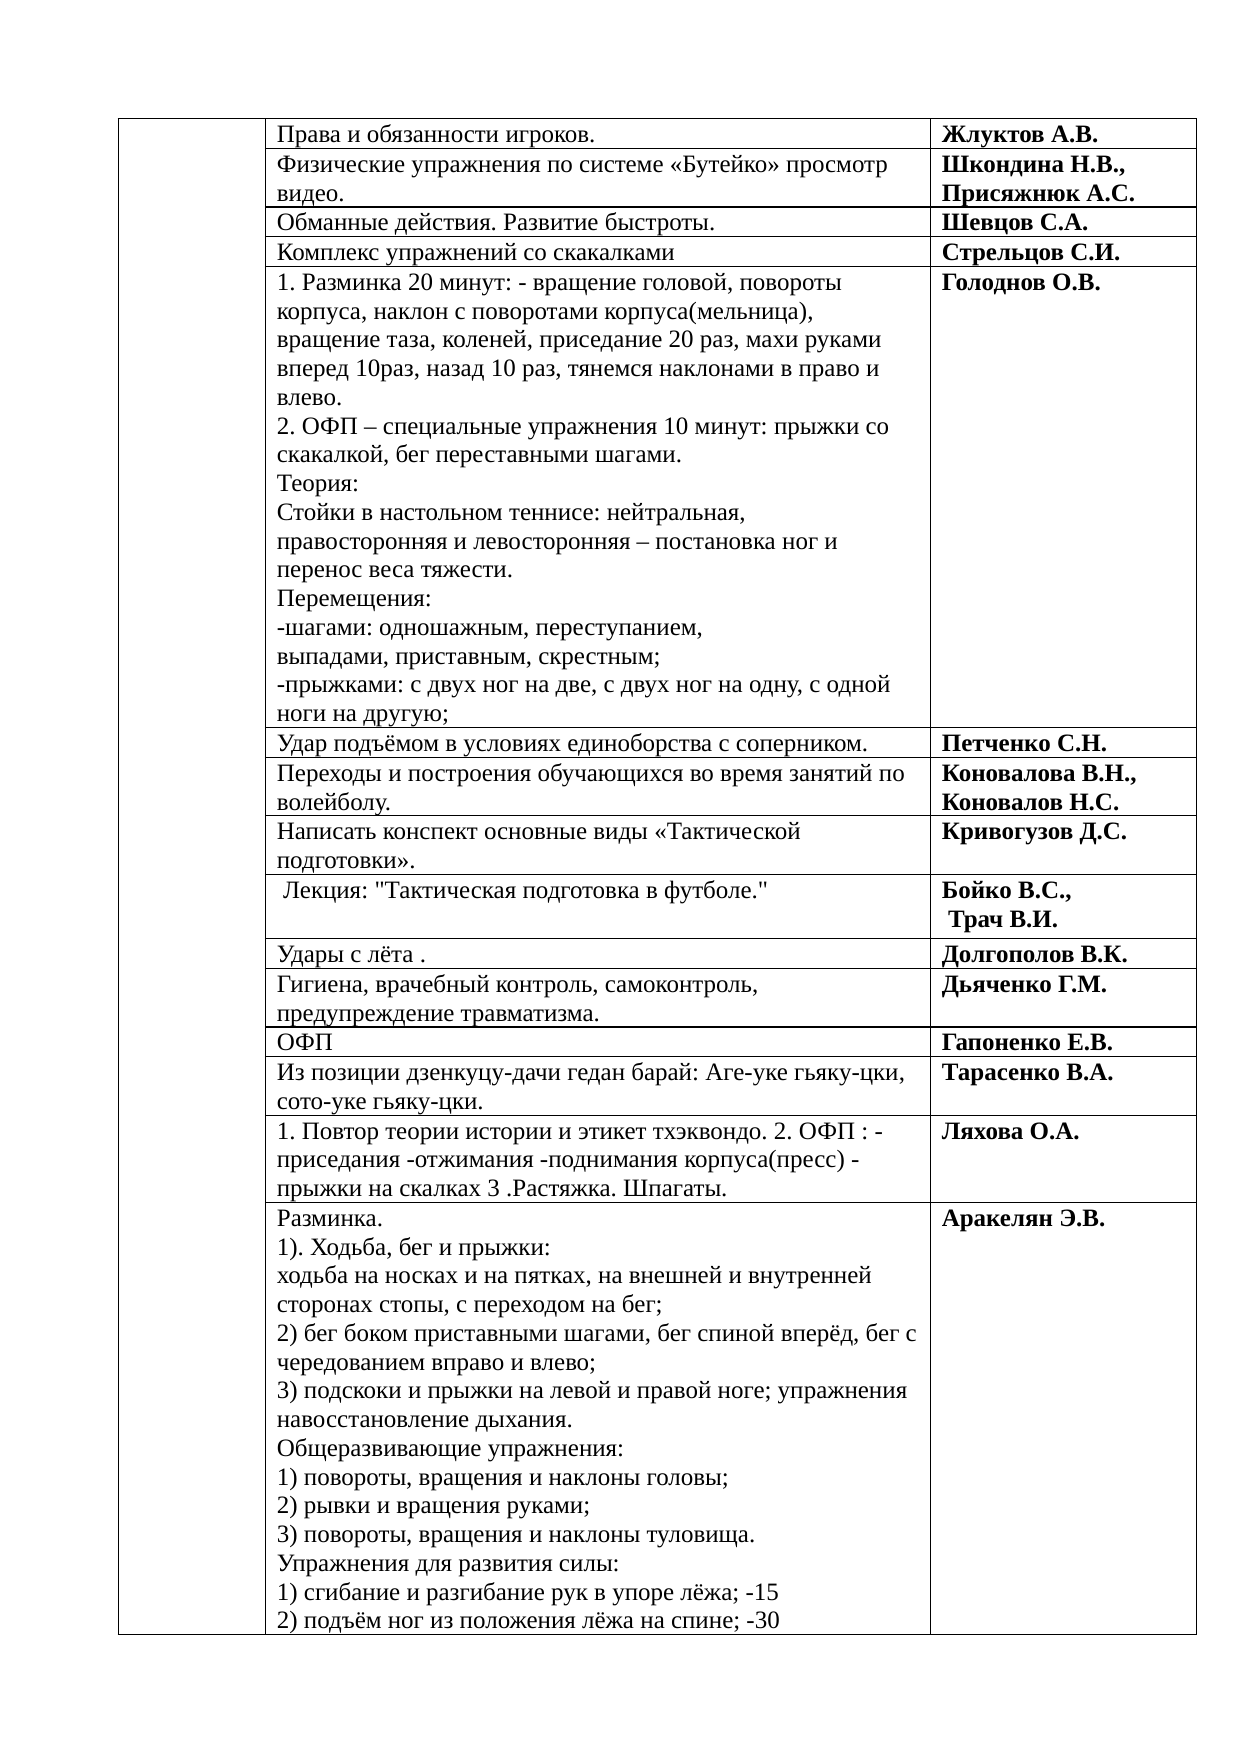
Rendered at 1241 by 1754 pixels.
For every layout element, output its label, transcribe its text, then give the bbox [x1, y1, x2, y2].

table_cell Гапоненко Е.В. [931, 1028, 1196, 1056]
table_cell Гигиена, врачебный контроль, самоконтроль, предупреждение травматизма. [266, 969, 930, 1026]
table_cell Обманные действия. Развитие быстроты. [266, 208, 930, 236]
table_cell ОФП [266, 1028, 930, 1056]
table_cell Написать конспект основные виды «Тактической подготовки». [266, 816, 930, 874]
table_cell Удар подъёмом в условиях единоборства с соперником. [266, 728, 930, 757]
table_cell Кривогузов Д.С. [931, 816, 1196, 874]
table_cell Коновалова В.Н., Коновалов Н.С. [931, 758, 1196, 815]
table_cell Лекция: "Тактическая подготовка в футболе." [266, 875, 930, 938]
table_cell Шкондина Н.В., Присяжнюк А.С. [931, 149, 1196, 206]
table_cell Долгополов В.К. [931, 939, 1196, 968]
table_cell Из позиции дзенкуцу-дачи гедан барай: Аге-уке гьяку-цки, сото-уке гьяку-цки. [266, 1057, 930, 1115]
table_cell Петченко С.Н. [931, 728, 1196, 757]
table_cell Права и обязанности игроков. [266, 119, 930, 148]
table_cell Разминка. 1). Ходьба, бег и прыжки: ходьба на носках и на пятках, на внешней и внутренней сторонах стопы, с переходом на бег; 2) бег боком приставными шагами, бег спиной вперёд, бег с чередованием вправо и влево; 3) подскоки и прыжки на левой и правой ноге; упражнения навосстановление дыхания. Общеразвивающие упражнения: 1) повороты, вращения и наклоны головы; 2) рывки и вращения руками; 3) повороты, вращения и наклоны туловища. Упражнения для развития силы: 1) сгибание и разгибание рук в упоре лёжа; -15 2) подъём ног из положения лёжа на спине; -30 [266, 1203, 930, 1634]
table_cell 1. Разминка 20 минут: - вращение головой, повороты корпуса, наклон с поворотами корпуса(мельница), вращение таза, коленей, приседание 20 раз, махи руками вперед 10раз, назад 10 раз, тянемся наклонами в право и влево. 2. ОФП – специальные упражнения 10 минут: прыжки со скакалкой, бег переставными шагами. Теория: Стойки в настольном теннисе: нейтральная, правосторонняя и левосторонняя – постановка ног и перенос веса тяжести. Перемещения: -шагами: одношажным, переступанием, выпадами, приставным, скрестным; -прыжками: с двух ног на две, с двух ног на одну, с одной ноги на другую; [266, 267, 930, 727]
table_cell Удары с лёта . [266, 939, 930, 968]
table_cell Комплекс упражнений со скакалками [266, 237, 930, 266]
table_cell Голоднов О.В. [931, 267, 1196, 727]
table_cell 1. Повтор теории истории и этикет тхэквондо. 2. ОФП : -приседания -отжимания -поднимания корпуса(пресс) -прыжки на скалках 3 .Растяжка. Шпагаты. [266, 1116, 930, 1202]
table_cell Ляхова О.А. [931, 1116, 1196, 1202]
table_cell Тарасенко В.А. [931, 1057, 1196, 1115]
table_cell Физические упражнения по системе «Бутейко» просмотр видео. [266, 149, 930, 206]
table_cell Шевцов С.А. [931, 208, 1196, 236]
table_cell Переходы и построения обучающихся во время занятий по волейболу. [266, 758, 930, 815]
table_cell [119, 119, 265, 1634]
table_cell Стрельцов С.И. [931, 237, 1196, 266]
table_cell Бойко В.С., Трач В.И. [931, 875, 1196, 938]
table_cell Дьяченко Г.М. [931, 969, 1196, 1026]
table_cell Аракелян Э.В. [931, 1203, 1196, 1634]
table_cell Жлуктов А.В. [931, 119, 1196, 148]
